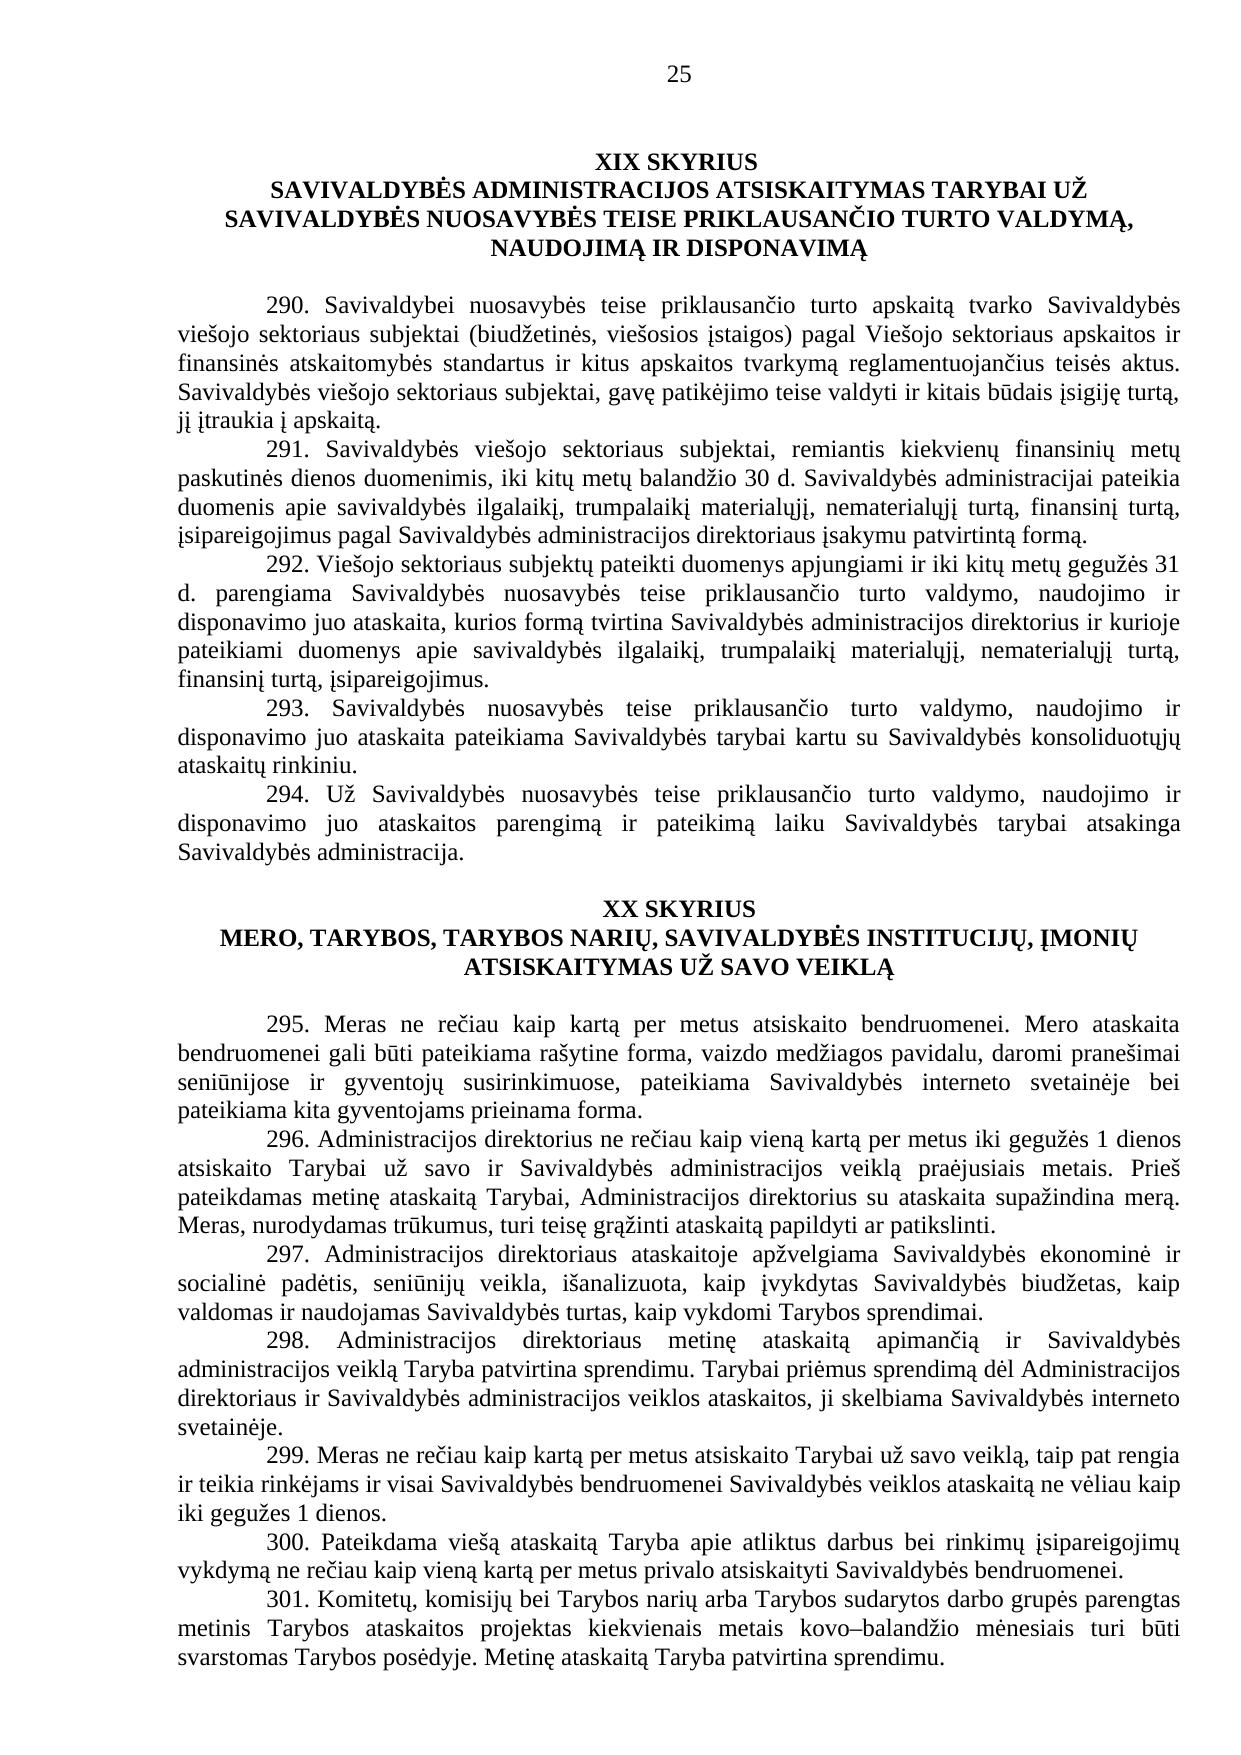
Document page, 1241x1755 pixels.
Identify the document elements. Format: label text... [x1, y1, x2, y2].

text 290. Savivaldybei nuosavybės teise priklausančio turto apskaitą tvarko Savivaldybės viešojo sektoriaus subjektai (biudžetinės, viešosios įstaigos) pagal Viešojo sektoriaus apskaitos ir finansinės atskaitomybės standartus ir kitus apskaitos tvarkymą reglamentuojančius teisės aktus. Savivaldybės viešojo sektoriaus subjektai, gavę patikėjimo teise valdyti ir kitais būdais įsigiję turtą, jį įtraukia į apskaitą. [177, 291, 1181, 434]
text 293. Savivaldybės nuosavybės teise priklausančio turto valdymo, naudojimo ir disponavimo juo ataskaita pateikiama Savivaldybės tarybai kartu su Savivaldybės konsoliduotųjų ataskaitų rinkiniu. [177, 693, 1181, 779]
text 297. Administracijos direktoriaus ataskaitoje apžvelgiama Savivaldybės ekonominė ir socialinė padėtis, seniūnijų veikla, išanalizuota, kaip įvykdytas Savivaldybės biudžetas, kaip valdomas ir naudojamas Savivaldybės turtas, kaip vykdomi Tarybos sprendimai. [177, 1239, 1181, 1326]
text 298. Administracijos direktoriaus metinę ataskaitą apimančią ir Savivaldybės administracijos veiklą Taryba patvirtina sprendimu. Tarybai priėmus sprendimą dėl Administracijos direktoriaus ir Savivaldybės administracijos veiklos ataskaitos, ji skelbiama Savivaldybės interneto svetainėje. [177, 1326, 1181, 1441]
text XX SKYRIUS [177, 894, 1181, 923]
text 291. Savivaldybės viešojo sektoriaus subjektai, remiantis kiekvienų finansinių metų paskutinės dienos duomenimis, iki kitų metų balandžio 30 d. Savivaldybės administracijai pateikia duomenis apie savivaldybės ilgalaikį, trumpalaikį materialųjį, nematerialųjį turtą, finansinį turtą, įsipareigojimus pagal Savivaldybės administracijos direktoriaus įsakymu patvirtintą formą. [177, 434, 1181, 549]
text SAVIVALDYBĖS ADMINISTRACIJOS ATSISKAITYMAS TARYBAI UŽ SAVIVALDYBĖS NUOSAVYBĖS TEISE PRIKLAUSANČIO TURTO VALDYMĄ, NAUDOJIMĄ IR DISPONAVIMĄ [177, 176, 1181, 262]
text MERO, TARYBOS, TARYBOS NARIŲ, SAVIVALDYBĖS INSTITUCIJŲ, ĮMONIŲ ATSISKAITYMAS UŽ SAVO VEIKLĄ [177, 923, 1181, 981]
text 292. Viešojo sektoriaus subjektų pateikti duomenys apjungiami ir iki kitų metų gegužės 31 d. parengiama Savivaldybės nuosavybės teise priklausančio turto valdymo, naudojimo ir disponavimo juo ataskaita, kurios formą tvirtina Savivaldybės administracijos direktorius ir kurioje pateikiami duomenys apie savivaldybės ilgalaikį, trumpalaikį materialųjį, nematerialųjį turtą, finansinį turtą, įsipareigojimus. [177, 549, 1181, 693]
text 300. Pateikdama viešą ataskaitą Taryba apie atliktus darbus bei rinkimų įsipareigojimų vykdymą ne rečiau kaip vieną kartą per metus privalo atsiskaityti Savivaldybės bendruomenei. [177, 1527, 1181, 1584]
text 299. Meras ne rečiau kaip kartą per metus atsiskaito Tarybai už savo veiklą, taip pat rengia ir teikia rinkėjams ir visai Savivaldybės bendruomenei Savivaldybės veiklos ataskaitą ne vėliau kaip iki gegužes 1 dienos. [177, 1441, 1181, 1527]
text XIX SKYRIUS [177, 147, 1181, 176]
text 295. Meras ne rečiau kaip kartą per metus atsiskaito bendruomenei. Mero ataskaita bendruomenei gali būti pateikiama rašytine forma, vaizdo medžiagos pavidalu, daromi pranešimai seniūnijose ir gyventojų susirinkimuose, pateikiama Savivaldybės interneto svetainėje bei pateikiama kita gyventojams prieinama forma. [177, 1009, 1181, 1124]
text 296. Administracijos direktorius ne rečiau kaip vieną kartą per metus iki gegužės 1 dienos atsiskaito Tarybai už savo ir Savivaldybės administracijos veiklą praėjusiais metais. Prieš pateikdamas metinę ataskaitą Tarybai, Administracijos direktorius su ataskaita supažindina merą. Meras, nurodydamas trūkumus, turi teisę grąžinti ataskaitą papildyti ar patikslinti. [177, 1124, 1181, 1239]
text 294. Už Savivaldybės nuosavybės teise priklausančio turto valdymo, naudojimo ir disponavimo juo ataskaitos parengimą ir pateikimą laiku Savivaldybės tarybai atsakinga Savivaldybės administracija. [177, 779, 1181, 866]
text 301. Komitetų, komisijų bei Tarybos narių arba Tarybos sudarytos darbo grupės parengtas metinis Tarybos ataskaitos projektas kiekvienais metais kovo–balandžio mėnesiais turi būti svarstomas Tarybos posėdyje. Metinę ataskaitą Taryba patvirtina sprendimu. [177, 1584, 1181, 1671]
